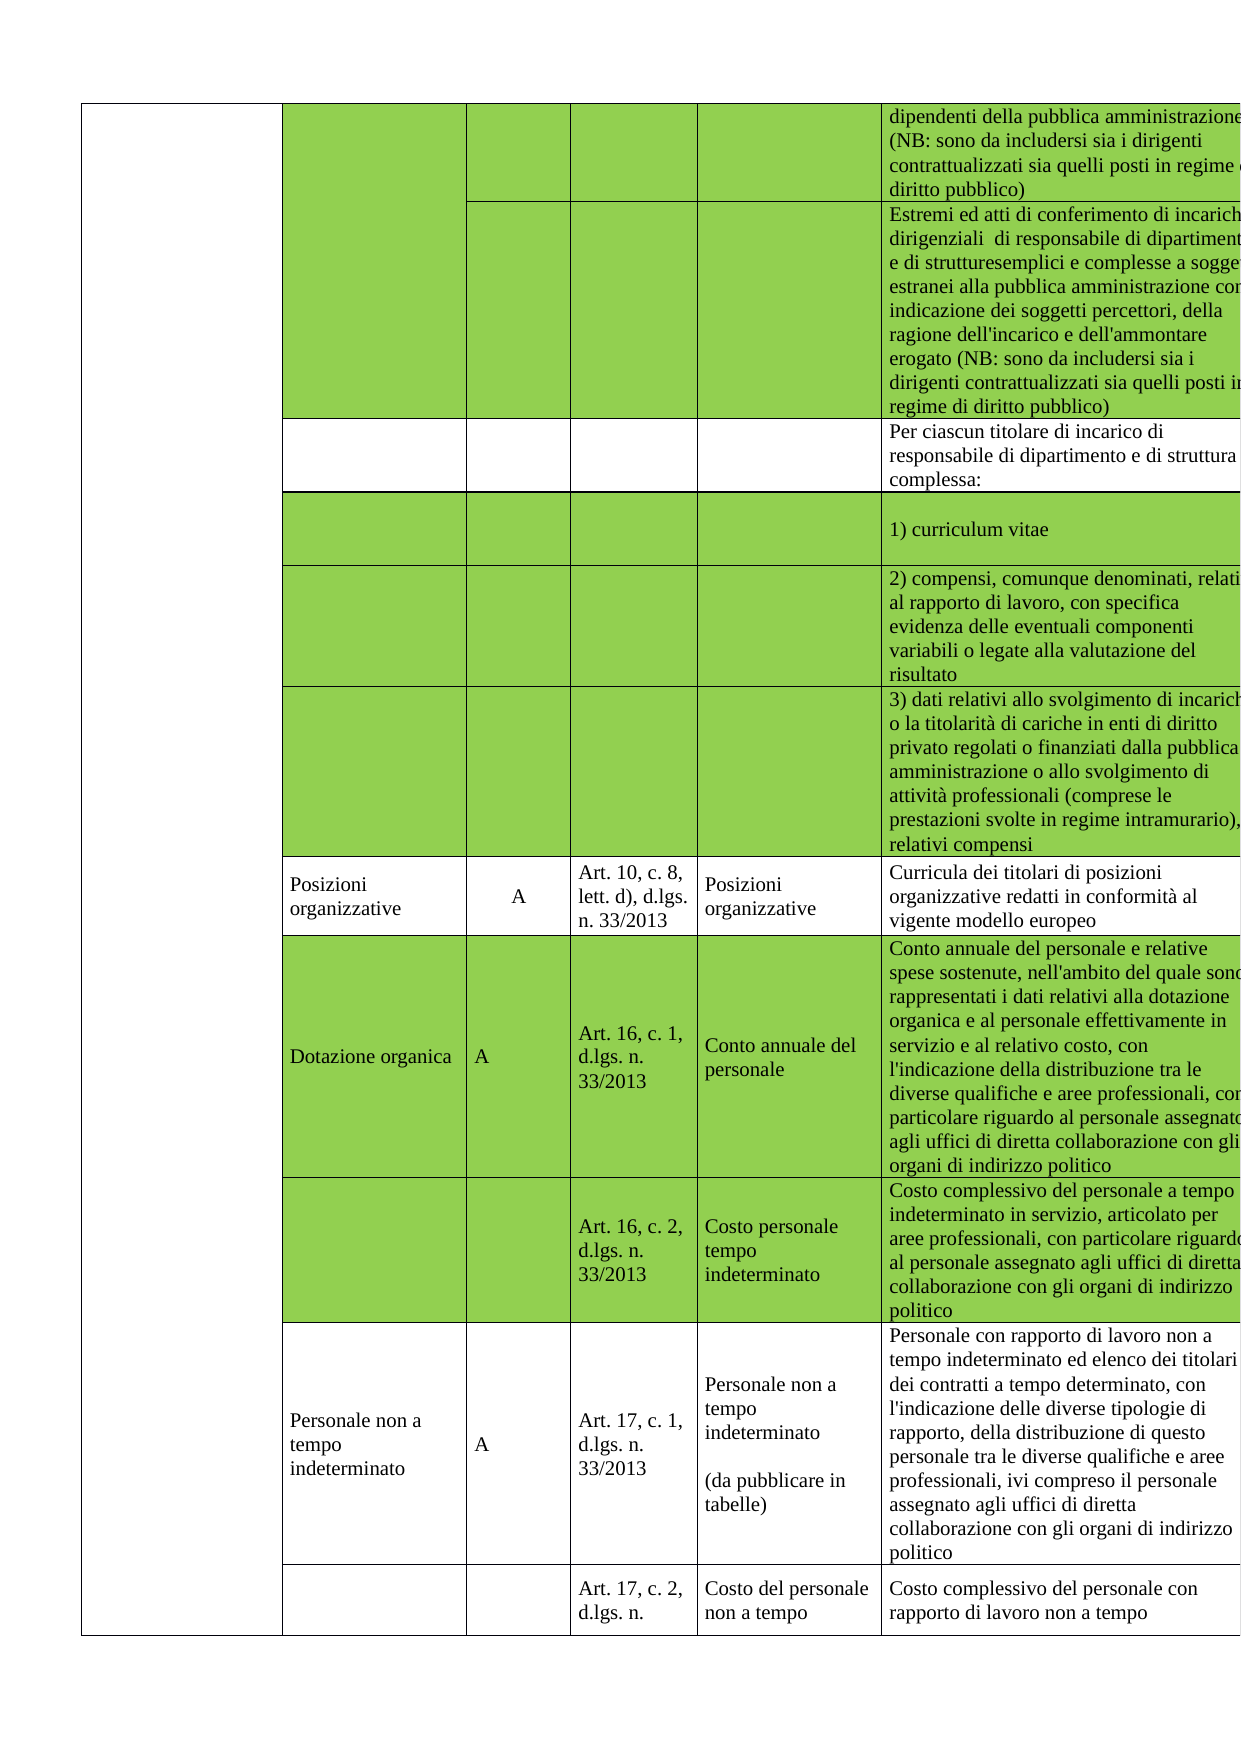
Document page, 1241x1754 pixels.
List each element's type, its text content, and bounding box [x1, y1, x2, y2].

table_cell [467, 202, 570, 418]
table_cell Costo del personale non a tempo [698, 1565, 881, 1635]
table_cell [571, 687, 697, 856]
table_cell [283, 419, 466, 491]
table_cell [698, 202, 881, 418]
table_cell [283, 104, 466, 418]
table_cell [467, 419, 570, 491]
table_cell A [467, 936, 570, 1177]
table_cell [571, 566, 697, 686]
table_cell [283, 493, 466, 565]
table_cell [571, 104, 697, 201]
table_cell [698, 566, 881, 686]
table_cell 2) compensi, comunque denominati, relativi al rapporto di lavoro, con specifica evidenza delle eventuali componenti variabili o legate alla valutazione del risultato [882, 566, 1240, 686]
table_cell Estremi ed atti di conferimento di incarichi dirigenziali di responsabile di dipartimento e di strutturesemplici e complesse a soggetti estranei alla pubblica amministrazione con indicazione dei soggetti percettori, della ragione dell'incarico e dell'ammontare erogato (NB: sono da includersi sia i dirigenti contrattualizzati sia quelli posti in regime di diritto pubblico) [882, 202, 1240, 418]
table_cell 3) dati relativi allo svolgimento di incarichi o la titolarità di cariche in enti di diritto privato regolati o finanziati dalla pubblica amministrazione o allo svolgimento di attività professionali (comprese le prestazioni svolte in regime intramurario), e relativi compensi [882, 687, 1240, 856]
table_cell Costo complessivo del personale a tempo indeterminato in servizio, articolato per aree professionali, con particolare riguardo al personale assegnato agli uffici di diretta collaborazione con gli organi di indirizzo politico [882, 1178, 1240, 1322]
table_cell [698, 419, 881, 491]
table_cell [698, 687, 881, 856]
table_cell Posizioni organizzative [283, 857, 466, 935]
table_cell [283, 687, 466, 856]
table_cell Posizioni organizzative [698, 857, 881, 935]
table_cell Conto annuale del personale [698, 936, 881, 1177]
table_cell Conto annuale del personale e relative spese sostenute, nell'ambito del quale sono rappresentati i dati relativi alla dotazione organica e al personale effettivamente in servizio e al relativo costo, con l'indicazione della distribuzione tra le diverse qualifiche e aree professionali, con particolare riguardo al personale assegnato agli uffici di diretta collaborazione con gli organi di indirizzo politico [882, 936, 1240, 1177]
table_cell [698, 104, 881, 201]
table_cell Curricula dei titolari di posizioni organizzative redatti in conformità al vigente modello europeo [882, 857, 1240, 935]
table_cell Costo personale tempo indeterminato [698, 1178, 881, 1322]
table_cell Per ciascun titolare di incarico di responsabile di dipartimento e di struttura complessa: [882, 419, 1240, 491]
table_cell Personale non a tempo indeterminato [283, 1323, 466, 1564]
table_cell [467, 687, 570, 856]
table_cell Personale con rapporto di lavoro non a tempo indeterminato ed elenco dei titolari dei contratti a tempo determinato, con l'indicazione delle diverse tipologie di rapporto, della distribuzione di questo personale tra le diverse qualifiche e aree professionali, ivi compreso il personale assegnato agli uffici di diretta collaborazione con gli organi di indirizzo politico [882, 1323, 1240, 1564]
table_cell [283, 566, 466, 686]
table_cell [467, 1178, 570, 1322]
table_cell [698, 493, 881, 565]
table_cell [571, 419, 697, 491]
table_cell Costo complessivo del personale con rapporto di lavoro non a tempo [882, 1565, 1240, 1635]
table_cell [571, 202, 697, 418]
table_cell [571, 493, 697, 565]
table_cell 1) curriculum vitae [882, 493, 1240, 565]
table_cell [467, 493, 570, 565]
table_cell Art. 10, c. 8, lett. d), d.lgs. n. 33/2013 [571, 857, 697, 935]
table_cell Art. 16, c. 1, d.lgs. n. 33/2013 [571, 936, 697, 1177]
table_cell Estremi ed atti di conferimento di incarichi dirigenziali di responsabile dipartimento e di strutture semplici e complesse a soggetti dipendenti della pubblica amministrazione (NB: sono da includersi sia i dirigenti contrattualizzati sia quelli posti in regime di diritto pubblico) [882, 104, 1240, 201]
table_cell A [467, 857, 570, 935]
table_cell Art. 16, c. 2, d.lgs. n. 33/2013 [571, 1178, 697, 1322]
table_cell [283, 1565, 466, 1635]
table_cell [283, 1178, 466, 1322]
table_cell [467, 566, 570, 686]
table_cell [82, 104, 282, 1635]
table_cell Dotazione organica [283, 936, 466, 1177]
table_cell A [467, 1323, 570, 1564]
table_cell [467, 104, 570, 201]
table_cell Personale non a tempo indeterminato (da pubblicare in tabelle) [698, 1323, 881, 1564]
table_cell Art. 17, c. 2, d.lgs. n. [571, 1565, 697, 1635]
table_cell Art. 17, c. 1, d.lgs. n. 33/2013 [571, 1323, 697, 1564]
table_cell [467, 1565, 570, 1635]
